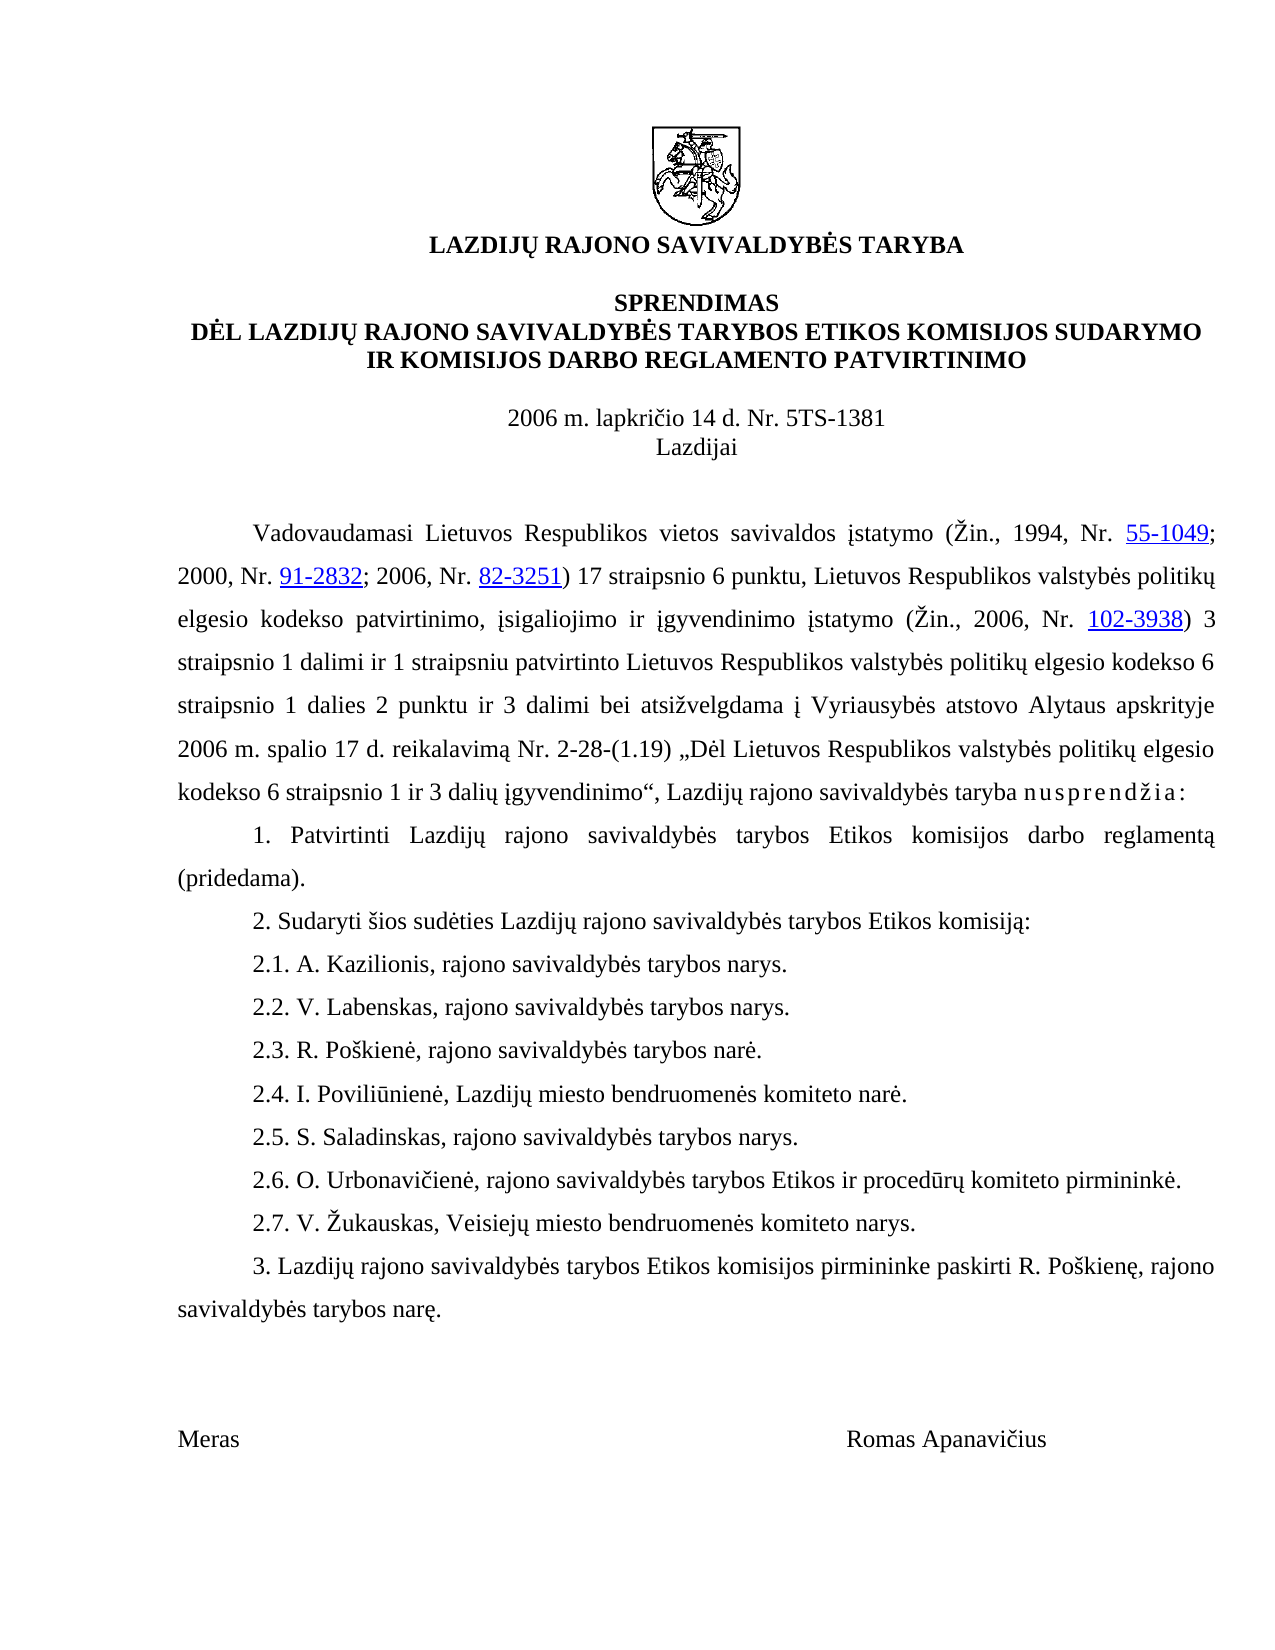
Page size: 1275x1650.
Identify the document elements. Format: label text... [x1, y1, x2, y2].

text 2006 m. lapkričio 14 d. Nr. 5TS-1381 [177, 403, 1216, 432]
text 2.4. I. Poviliūnienė, Lazdijų miesto bendruomenės komiteto narė. [177, 1079, 1216, 1107]
text Vadovaudamasi Lietuvos Respublikos vietos savivaldos įstatymo (Žin., 1994, Nr. 55-1049; 2000, Nr. 91-2832; 2006, Nr. 82-3251) 17 straipsnio 6 punktu, Lietuvos Respublikos valstybės politikų elgesio kodekso patvirtinimo, įsigaliojimo ir įgyvendinimo įstatymo (Žin., 2006, Nr. 102-3938) 3 straipsnio 1 dalimi ir 1 straipsniu patvirtinto Lietuvos Respublikos valstybės politikų elgesio kodekso 6 straipsnio 1 dalies 2 punktu ir 3 dalimi bei atsižvelgdama į Vyriausybės atstovo Alytaus apskrityje 2006 m. spalio 17 d. reikalavimą Nr. 2-28-(1.19) „Dėl Lietuvos Respublikos valstybės politikų elgesio kodekso 6 straipsnio 1 ir 3 dalių įgyvendinimo“, Lazdijų rajono savivaldybės taryba nusprendžia: [177, 518, 1216, 806]
text 2.2. V. Labenskas, rajono savivaldybės tarybos narys. [177, 992, 1216, 1021]
text 2.1. A. Kazilionis, rajono savivaldybės tarybos narys. [177, 949, 1216, 978]
text 2. Sudaryti šios sudėties Lazdijų rajono savivaldybės tarybos Etikos komisiją: [177, 906, 1216, 935]
text 3. Lazdijų rajono savivaldybės tarybos Etikos komisijos pirmininke paskirti R. Poškienę, rajono savivaldybės tarybos narę. [177, 1251, 1216, 1323]
text SPRENDIMAS [177, 288, 1216, 317]
text 2.6. O. Urbonavičienė, rajono savivaldybės tarybos Etikos ir procedūrų komiteto pirmininkė. [177, 1165, 1216, 1194]
text Lazdijai [177, 432, 1216, 461]
text 2.5. S. Saladinskas, rajono savivaldybės tarybos narys. [177, 1122, 1216, 1151]
text LAZDIJŲ RAJONO SAVIVALDYBĖS TARYBA [177, 231, 1216, 259]
text 1. Patvirtinti Lazdijų rajono savivaldybės tarybos Etikos komisijos darbo reglamentą (pridedama). [177, 820, 1216, 892]
text Meras Romas Apanavičius [177, 1424, 1216, 1452]
text DĖL LAZDIJŲ RAJONO SAVIVALDYBĖS TARYBOS ETIKOS KOMISIJOS SUDARYMO IR KOMISIJOS DARBO REGLAMENTO PATVIRTINIMO [177, 317, 1216, 374]
text 2.7. V. Žukauskas, Veisiejų miesto bendruomenės komiteto narys. [177, 1208, 1216, 1237]
text 2.3. R. Poškienė, rajono savivaldybės tarybos narė. [177, 1036, 1216, 1064]
